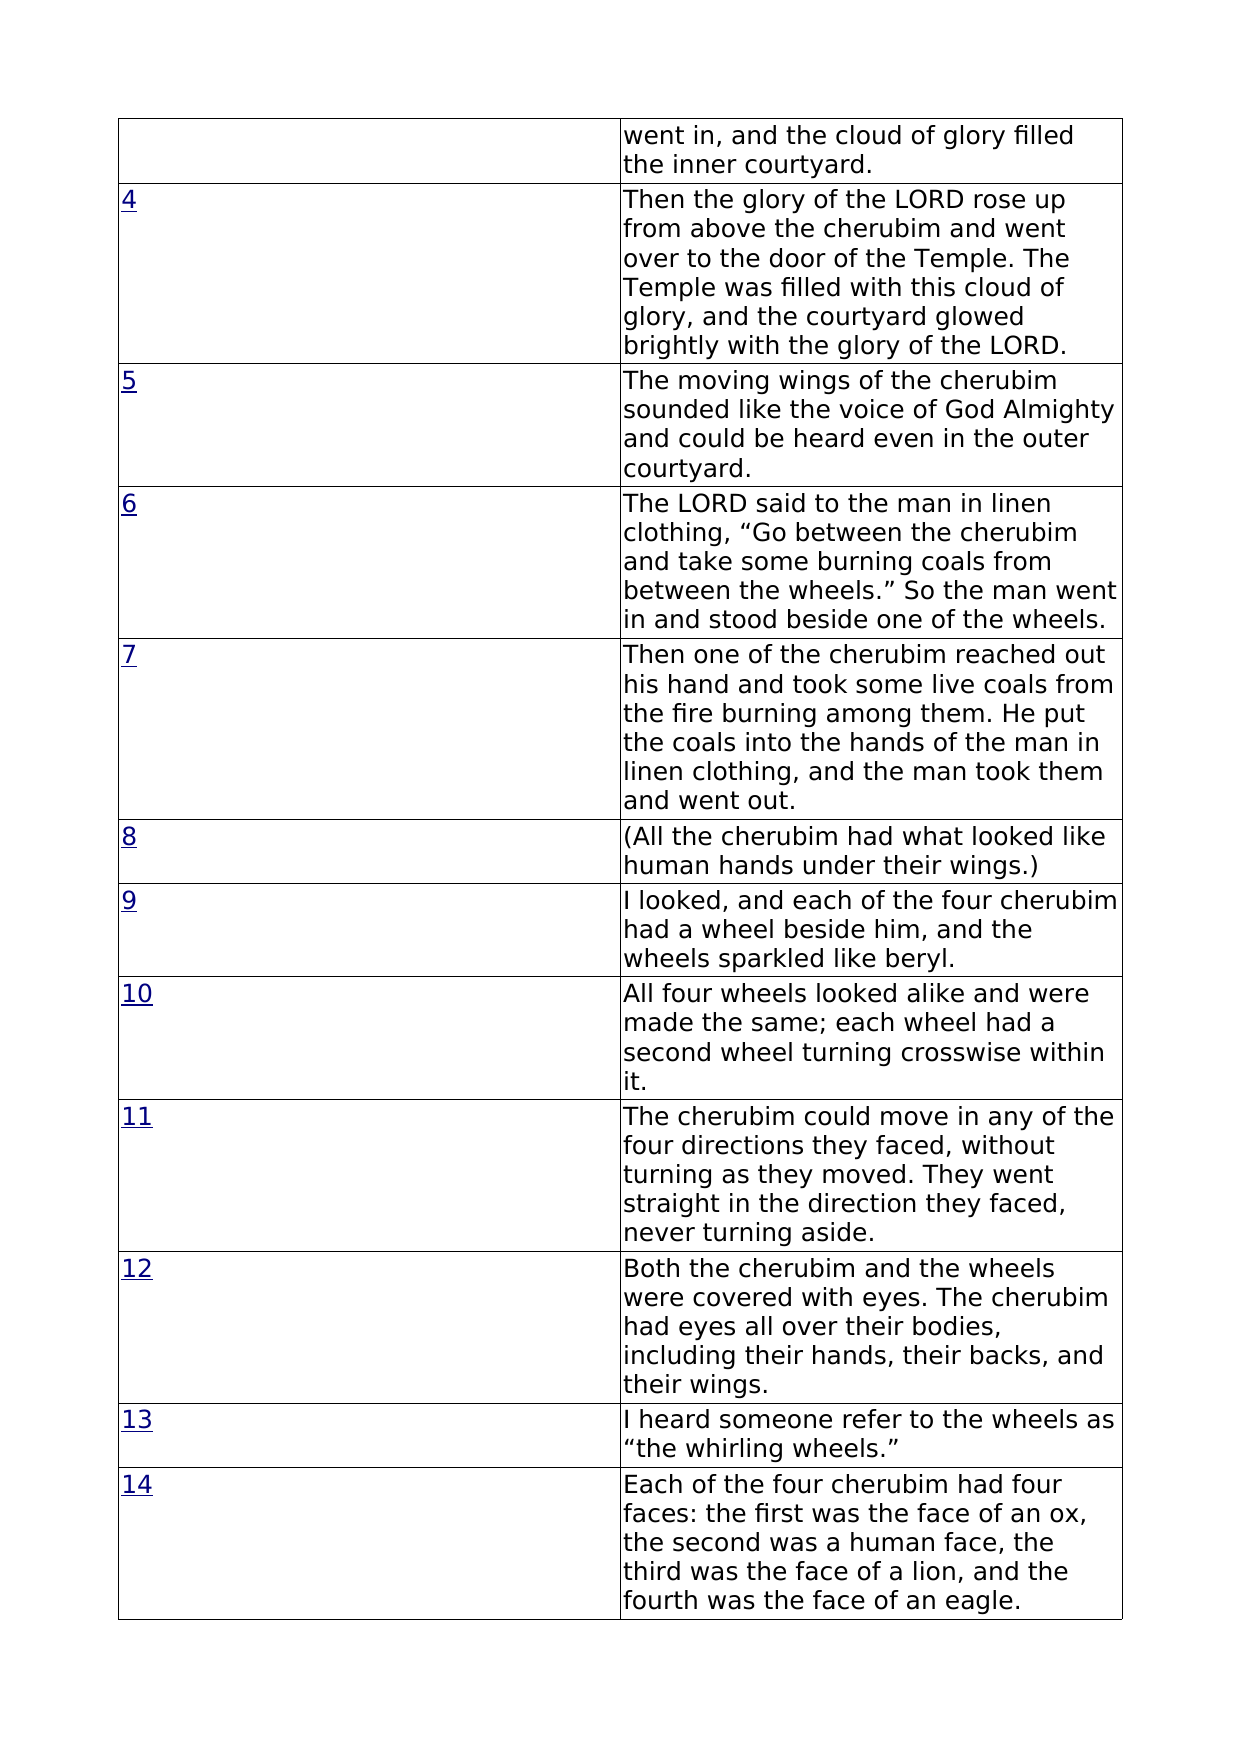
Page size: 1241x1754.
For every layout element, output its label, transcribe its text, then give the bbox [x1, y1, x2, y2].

table_cell The LORD said to the man in linen clothing, “Go between the cherubim and take some burning coals from between the wheels.” So the man went in and stood beside one of the wheels. [621, 487, 1122, 638]
table_cell The cherubim could move in any of the four directions they faced, without turning as they moved. They went straight in the direction they faced, never turning aside. [621, 1100, 1122, 1251]
table_cell 7 [119, 639, 620, 819]
table_cell 11 [119, 1100, 620, 1251]
table_cell Then one of the cherubim reached out his hand and took some live coals from the fire burning among them. He put the coals into the hands of the man in linen clothing, and the man took them and went out. [621, 639, 1122, 819]
table_cell 12 [119, 1252, 620, 1402]
table_cell All four wheels looked alike and were made the same; each wheel had a second wheel turning crosswise within it. [621, 977, 1122, 1099]
table_cell 4 [119, 184, 620, 363]
table_cell went in, and the cloud of glory filled the inner courtyard. [621, 119, 1122, 182]
table_cell I looked, and each of the four cherubim had a wheel beside him, and the wheels sparkled like beryl. [621, 884, 1122, 976]
table_cell 8 [119, 820, 620, 883]
table_cell Then the glory of the LORD rose up from above the cherubim and went over to the door of the Temple. The Temple was filled with this cloud of glory, and the courtyard glowed brightly with the glory of the LORD. [621, 184, 1122, 363]
table_cell (All the cherubim had what looked like human hands under their wings.) [621, 820, 1122, 883]
table_cell Both the cherubim and the wheels were covered with eyes. The cherubim had eyes all over their bodies, including their hands, their backs, and their wings. [621, 1252, 1122, 1402]
table_cell 13 [119, 1404, 620, 1467]
table_cell The moving wings of the cherubim sounded like the voice of God Almighty and could be heard even in the outer courtyard. [621, 364, 1122, 486]
table_cell [119, 119, 620, 182]
table_cell 14 [119, 1468, 620, 1618]
table_cell 6 [119, 487, 620, 638]
table_cell I heard someone refer to the wheels as “the whirling wheels.” [621, 1404, 1122, 1467]
table_cell Each of the four cherubim had four faces: the first was the face of an ox, the second was a human face, the third was the face of a lion, and the fourth was the face of an eagle. [621, 1468, 1122, 1618]
table_cell 5 [119, 364, 620, 486]
table_cell 9 [119, 884, 620, 976]
table_cell 10 [119, 977, 620, 1099]
